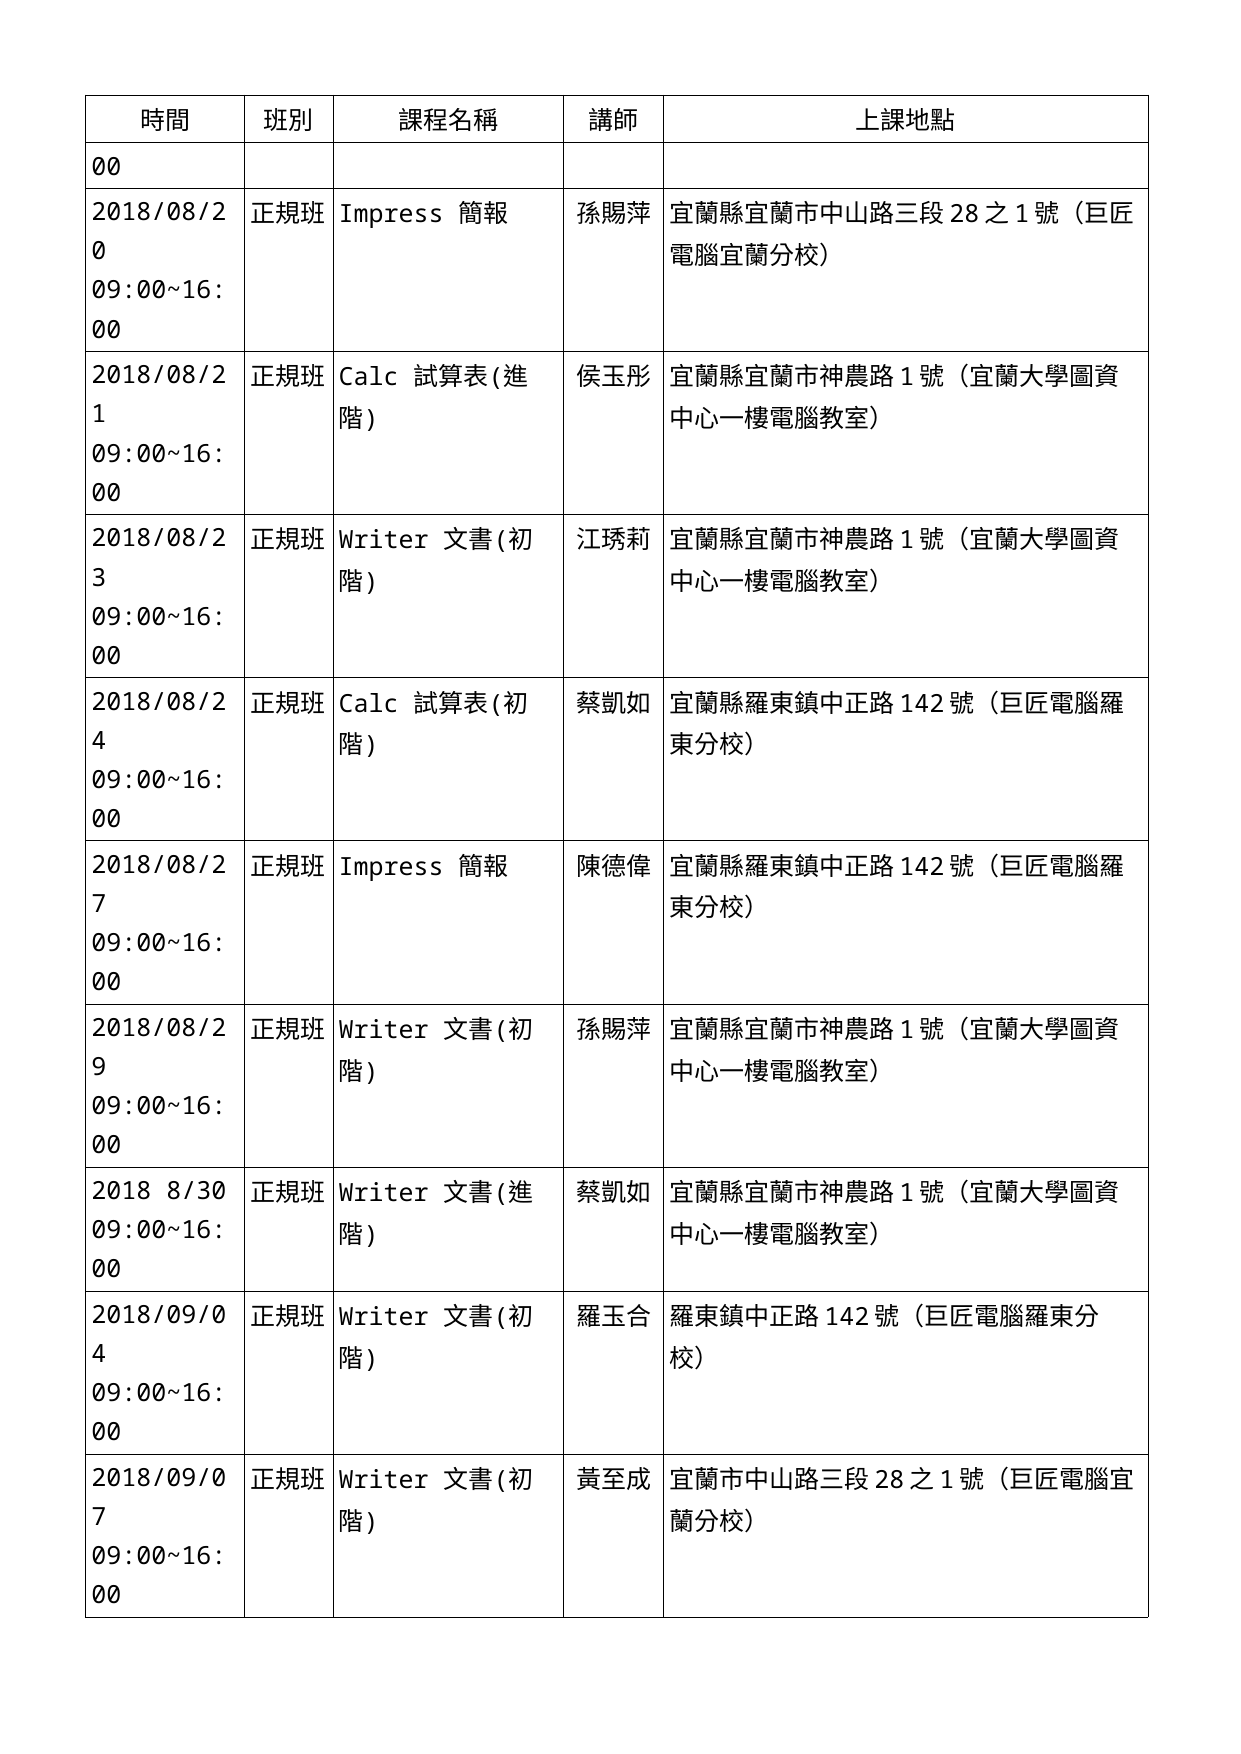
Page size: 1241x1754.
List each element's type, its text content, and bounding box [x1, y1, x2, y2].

table_cell 2018/09/07 09:00~16:00 [86, 1455, 244, 1617]
table_cell [245, 143, 333, 188]
table_cell 宜蘭縣宜蘭市神農路1號（宜蘭大學圖資中心一樓電腦教室） [664, 1168, 1148, 1291]
table_cell 正規班 [245, 1455, 333, 1617]
table_cell Writer 文書(初階) [334, 1005, 563, 1167]
table_header 時間 [86, 96, 244, 142]
table_cell 羅東鎮中正路142號（巨匠電腦羅東分校） [664, 1292, 1148, 1454]
table_cell 侯玉彤 [564, 352, 663, 514]
table_cell Writer 文書(初階) [334, 1455, 563, 1617]
table_cell 2018/08/29 09:00~16:00 [86, 1005, 244, 1167]
table_cell 宜蘭縣宜蘭市神農路1號（宜蘭大學圖資中心一樓電腦教室） [664, 515, 1148, 677]
table_cell Impress 簡報 [334, 841, 563, 1003]
table_cell [664, 143, 1148, 188]
table_cell 黃至成 [564, 1455, 663, 1617]
table_cell 2018/08/20 09:00~16:00 [86, 189, 244, 351]
table_cell 2018/08/27 09:00~16:00 [86, 841, 244, 1003]
table_cell 正規班 [245, 1292, 333, 1454]
table_cell 宜蘭縣羅東鎮中正路142號（巨匠電腦羅東分校） [664, 678, 1148, 840]
table_cell 孫賜萍 [564, 189, 663, 351]
table_header 班別 [245, 96, 333, 142]
table_cell Calc 試算表(進階) [334, 352, 563, 514]
table_cell Calc 試算表(初階) [334, 678, 563, 840]
table_cell 宜蘭縣宜蘭市神農路1號（宜蘭大學圖資中心一樓電腦教室） [664, 1005, 1148, 1167]
table_cell 宜蘭縣羅東鎮中正路142號（巨匠電腦羅東分校） [664, 841, 1148, 1003]
table_cell [334, 143, 563, 188]
table_cell 00 [86, 143, 244, 188]
table_cell 2018 8/30 09:00~16:00 [86, 1168, 244, 1291]
table_cell 2018/08/23 09:00~16:00 [86, 515, 244, 677]
table_cell 2018/08/21 09:00~16:00 [86, 352, 244, 514]
table_header 講師 [564, 96, 663, 142]
table_cell 孫賜萍 [564, 1005, 663, 1167]
table_cell Writer 文書(進階) [334, 1168, 563, 1291]
table_cell 宜蘭縣宜蘭市神農路1號（宜蘭大學圖資中心一樓電腦教室） [664, 352, 1148, 514]
table_cell 陳德偉 [564, 841, 663, 1003]
table_cell 羅玉合 [564, 1292, 663, 1454]
table_cell 正規班 [245, 1005, 333, 1167]
table_cell 蔡凱如 [564, 678, 663, 840]
table_cell Impress 簡報 [334, 189, 563, 351]
table_cell [564, 143, 663, 188]
table_cell Writer 文書(初階) [334, 1292, 563, 1454]
table_cell 2018/08/24 09:00~16:00 [86, 678, 244, 840]
table_cell 正規班 [245, 1168, 333, 1291]
table_cell Writer 文書(初階) [334, 515, 563, 677]
table_header 上課地點 [664, 96, 1148, 142]
table_cell 正規班 [245, 352, 333, 514]
table_cell 2018/09/04 09:00~16:00 [86, 1292, 244, 1454]
table_cell 宜蘭市中山路三段28之1號（巨匠電腦宜蘭分校） [664, 1455, 1148, 1617]
table_cell 江琇莉 [564, 515, 663, 677]
table_cell 蔡凱如 [564, 1168, 663, 1291]
table_cell 正規班 [245, 841, 333, 1003]
table_cell 正規班 [245, 515, 333, 677]
table_header 課程名稱 [334, 96, 563, 142]
table_cell 正規班 [245, 189, 333, 351]
table_cell 宜蘭縣宜蘭市中山路三段28之1號（巨匠電腦宜蘭分校） [664, 189, 1148, 351]
table_cell 正規班 [245, 678, 333, 840]
